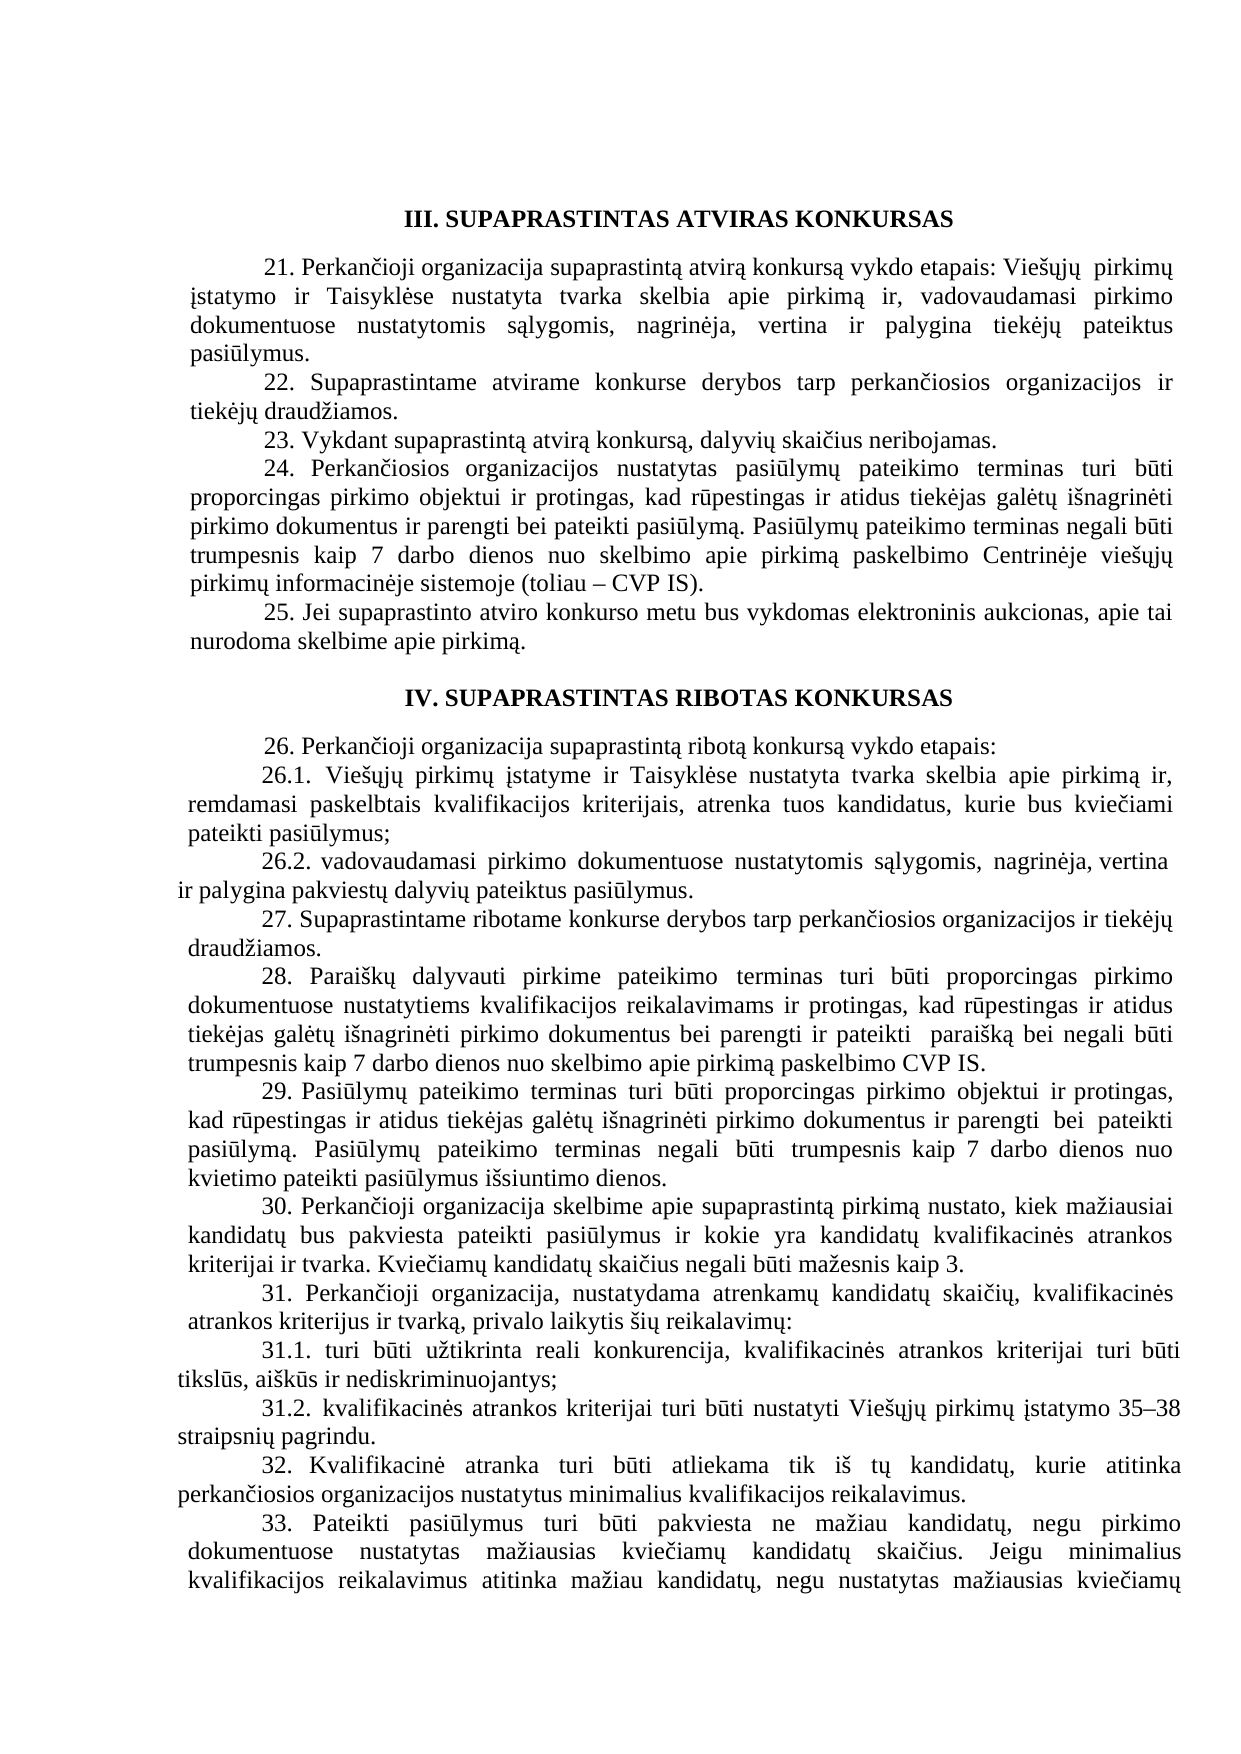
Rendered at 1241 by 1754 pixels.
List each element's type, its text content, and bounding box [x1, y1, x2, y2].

text 27. Supaprastintame ribotame konkurse derybos tarp perkančiosios organizacijos ir tiekėjų draudžiamos. [188, 904, 1173, 961]
text 22. Supaprastintame atvirame konkurse derybos tarp perkančiosios organizacijos ir tiekėjų draudžiamos. [190, 367, 1173, 425]
text 29. Pasiūlymų pateikimo terminas turi būti proporcingas pirkimo objektui ir protingas, kad rūpestingas ir atidus tiekėjas galėtų išnagrinėti pirkimo dokumentus ir parengti bei pateikti pasiūlymą. Pasiūlymų pateikimo terminas negali būti trumpesnis kaip 7 darbo dienos nuo kvietimo pateikti pasiūlymus išsiuntimo dienos. [188, 1076, 1173, 1191]
text 31.2. kvalifikacinės atrankos kriterijai turi būti nustatyti Viešųjų pirkimų įstatymo 35–38 straipsnių pagrindu. [177, 1393, 1181, 1450]
text 31.1. turi būti užtikrinta reali konkurencija, kvalifikacinės atrankos kriterijai turi būti tikslūs, aiškūs ir nediskriminuojantys; [177, 1335, 1181, 1393]
text 32. Kvalifikacinė atranka turi būti atliekama tik iš tų kandidatų, kurie atitinka perkančiosios organizacijos nustatytus minimalius kvalifikacijos reikalavimus. [177, 1450, 1181, 1508]
text 30. Perkančioji organizacija skelbime apie supaprastintą pirkimą nustato, kiek mažiausiai kandidatų bus pakviesta pateikti pasiūlymus ir kokie yra kandidatų kvalifikacinės atrankos kriterijai ir tvarka. Kviečiamų kandidatų skaičius negali būti mažesnis kaip 3. [188, 1191, 1173, 1278]
text 23. Vykdant supaprastintą atvirą konkursą, dalyvių skaičius neribojamas. [263, 425, 1181, 453]
text 24. Perkančiosios organizacijos nustatytas pasiūlymų pateikimo terminas turi būti proporcingas pirkimo objektui ir protingas, kad rūpestingas ir atidus tiekėjas galėtų išnagrinėti pirkimo dokumentus ir parengti bei pateikti pasiūlymą. Pasiūlymų pateikimo terminas negali būti trumpesnis kaip 7 darbo dienos nuo skelbimo apie pirkimą paskelbimo Centrinėje viešųjų pirkimų informacinėje sistemoje (toliau – CVP IS). [190, 453, 1173, 597]
text 26.1. Viešųjų pirkimų įstatyme ir Taisyklėse nustatyta tvarka skelbia apie pirkimą ir, remdamasi paskelbtais kvalifikacijos kriterijais, atrenka tuos kandidatus, kurie bus kviečiami pateikti pasiūlymus; [188, 760, 1173, 846]
text 31. Perkančioji organizacija, nustatydama atrenkamų kandidatų skaičių, kvalifikacinės atrankos kriterijus ir tvarką, privalo laikytis šių reikalavimų: [188, 1278, 1173, 1335]
text 26. Perkančioji organizacija supaprastintą ribotą konkursą vykdo etapais: [263, 731, 1181, 760]
text III. SUPAPRASTINTAS ATVIRAS KONKURSAS [403, 204, 1181, 233]
text 21. Perkančioji organizacija supaprastintą atvirą konkursą vykdo etapais: Viešųjų pirkimų įstatymo ir Taisyklėse nustatyta tvarka skelbia apie pirkimą ir, vadovaudamasi pirkimo dokumentuose nustatytomis sąlygomis, nagrinėja, vertina ir palygina tiekėjų pateiktus pasiūlymus. [190, 252, 1173, 367]
text IV. SUPAPRASTINTAS RIBOTAS KONKURSAS [404, 683, 1181, 712]
text 33. Pateikti pasiūlymus turi būti pakviesta ne mažiau kandidatų, negu pirkimo dokumentuose nustatytas mažiausias kviečiamų kandidatų skaičius. Jeigu minimalius kvalifikacijos reikalavimus atitinka mažiau kandidatų, negu nustatytas mažiausias kviečiamų [188, 1508, 1181, 1594]
text 25. Jei supaprastinto atviro konkurso metu bus vykdomas elektroninis aukcionas, apie tai nurodoma skelbime apie pirkimą. [190, 597, 1173, 655]
text 28. Paraiškų dalyvauti pirkime pateikimo terminas turi būti proporcingas pirkimo dokumentuose nustatytiems kvalifikacijos reikalavimams ir protingas, kad rūpestingas ir atidus tiekėjas galėtų išnagrinėti pirkimo dokumentus bei parengti ir pateikti paraišką bei negali būti trumpesnis kaip 7 darbo dienos nuo skelbimo apie pirkimą paskelbimo CVP IS. [188, 961, 1173, 1076]
text 26.2. vadovaudamasi pirkimo dokumentuose nustatytomis sąlygomis, nagrinėja, vertina ir palygina pakviestų dalyvių pateiktus pasiūlymus. [177, 846, 1181, 904]
